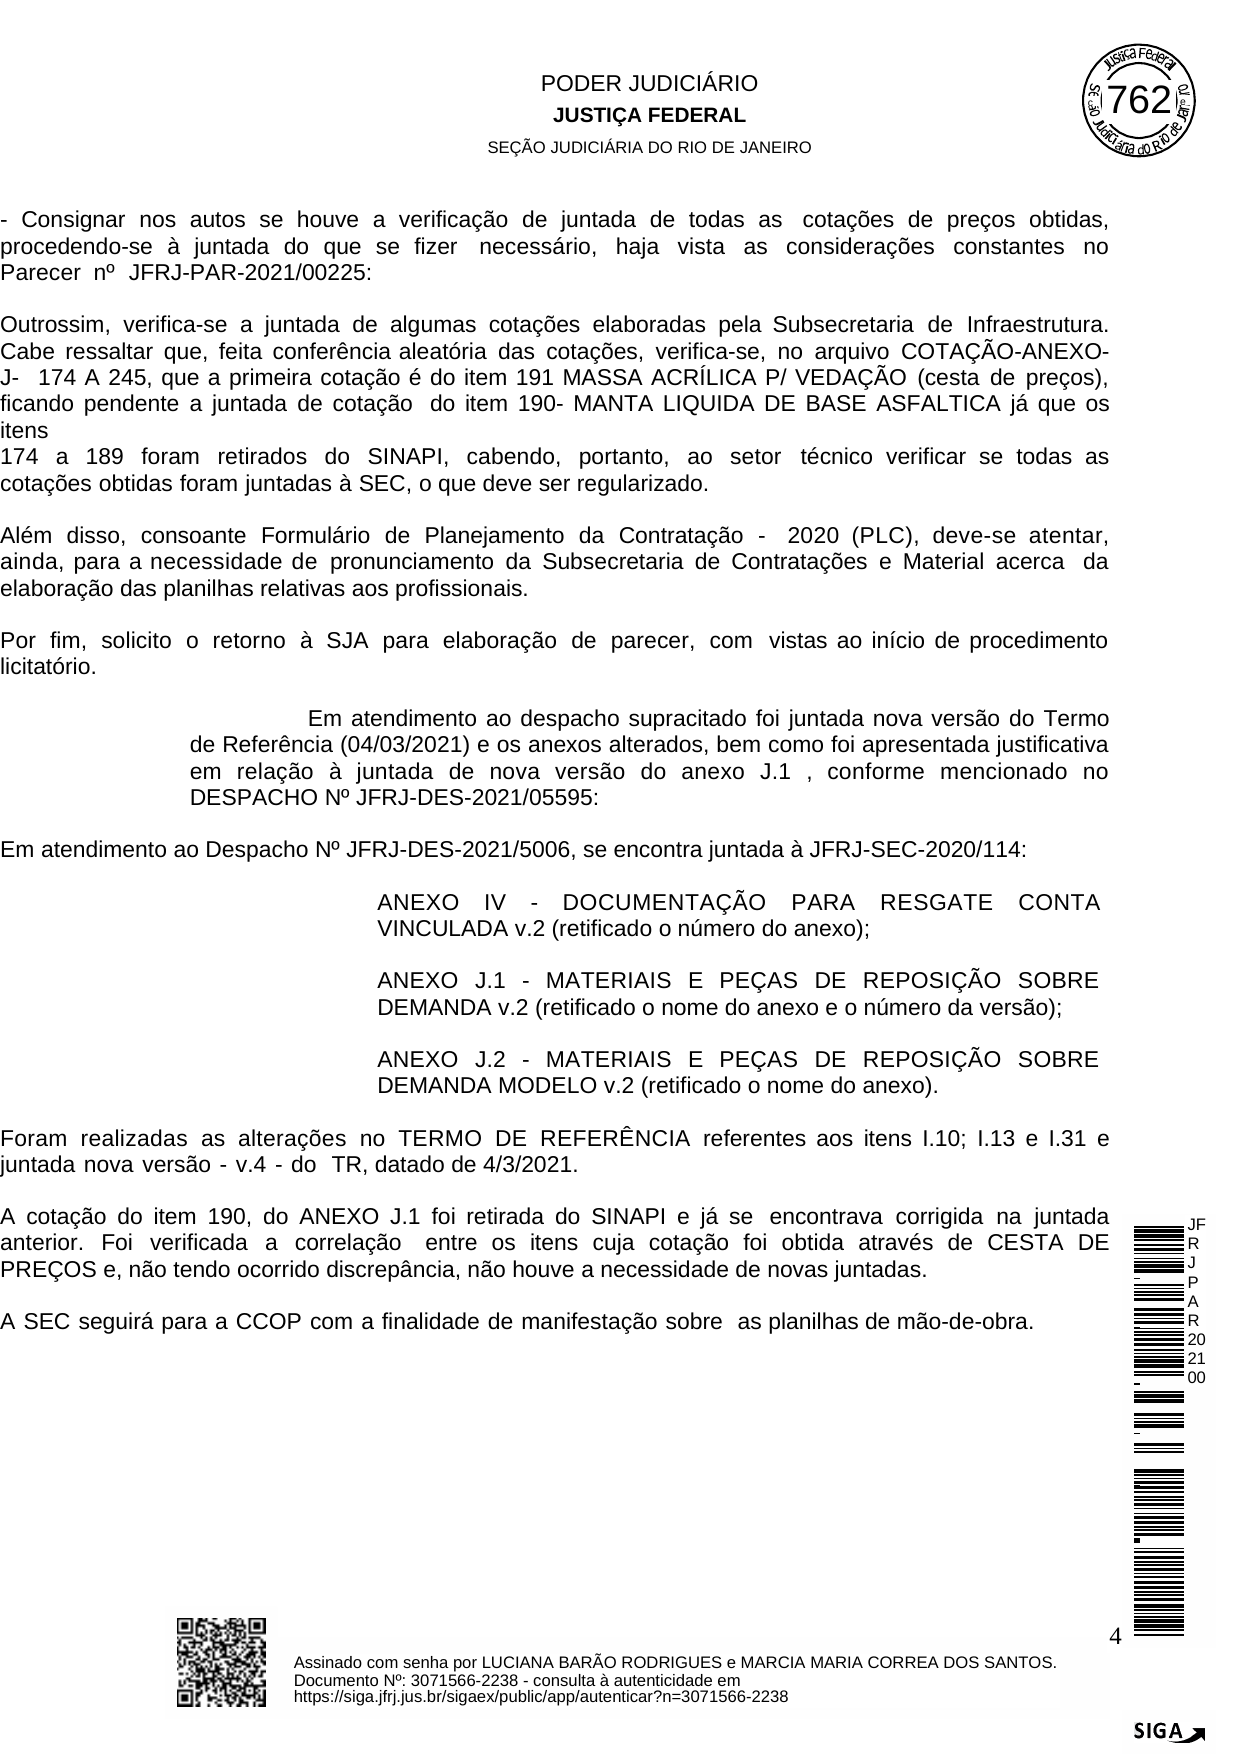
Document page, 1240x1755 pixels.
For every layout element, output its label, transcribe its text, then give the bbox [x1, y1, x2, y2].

text - Consignar nos autos se houve a verificação de juntada de todas as cotações de preços obtidas, procedendo-se à juntada do que se fizer necessário, haja vista as considerações constantes no Parecer nº JFRJ-PAR-2021/00225: [0, 206, 1109, 286]
text e [1180, 96, 1192, 105]
text DEMANDA MODELO v.2 (retificado o nome do anexo). [377, 1072, 1239, 1099]
text Em atendimento ao Despacho Nº JFRJ-DES-2021/5006, se encontra juntada à JFRJ-SEC-2020/114: [0, 836, 1105, 863]
text ANEXO J.1 - MATERIAIS E PEÇAS DE REPOSIÇÃO SOBRE [377, 967, 1239, 993]
text Em atendimento ao despacho supracitado foi juntada nova versão do Termo de Referência (04/03/2021) e os anexos alterados, bem como foi apresentada justificativa em relação à juntada de nova versão do anexo J.1 , conforme mencionado no DESPACHO Nº JFRJ-DES-2021/05595: [189, 705, 1109, 811]
text Outrossim, verifica-se a juntada de algumas cotações elaboradas pela Subsecretaria de Infraestrutura. Cabe ressaltar que, feita conferência aleatória das cotações, verifica-se, no arquivo COTAÇÃO-ANEXO-J- 174 A 245, que a primeira cotação é do item 191 MASSA ACRÍLICA P/ VEDAÇÃO (cesta de preços), ficando pendente a juntada de cotação do item 190- MANTA LIQUIDA DE BASE ASFALTICA já que os itens [0, 311, 1109, 443]
text A cotação do item 190, do ANEXO J.1 foi retirada do SINAPI e já se encontrava corrigida na juntada anterior. Foi verificada a correlação entre os itens cuja cotação foi obtida através de CESTA DE PREÇOS e, não tendo ocorrido discrepância, não houve a necessidade de novas juntadas. [0, 1203, 1109, 1282]
text DEMANDA v.2 (retificado o nome do anexo e o número da versão); [377, 994, 1239, 1020]
text ANEXO J.2 - MATERIAIS E PEÇAS DE REPOSIÇÃO SOBRE [377, 1046, 1239, 1072]
text VINCULADA v.2 (retificado o número do anexo); [377, 915, 1239, 941]
text Além disso, consoante Formulário de Planejamento da Contratação - 2020 (PLC), deve-se atentar, ainda, para a necessidade de pronunciamento da Subsecretaria de Contratações e Material acerca da elaboração das planilhas relativas aos profissionais. [0, 522, 1109, 601]
text JFRJPAR202100454A [1187, 1215, 1206, 1387]
text ç [1088, 97, 1100, 106]
text Por fim, solicito o retorno à SJA para elaboração de parecer, com vistas ao início de procedimento licitatório. [0, 627, 1109, 679]
text ANEXO IV - DOCUMENTAÇÃO PARA RESGATE CONTA [377, 888, 1239, 915]
text A SEC seguirá para a CCOP com a finalidade de manifestação sobre as planilhas de mão-de-obra. [0, 1308, 1109, 1334]
text Foram realizadas as alterações no TERMO DE REFERÊNCIA referentes aos itens I.10; I.13 e I.31 e juntada nova versão - v.4 - do TR, datado de 4/3/2021. [0, 1124, 1109, 1177]
text 174 a 189 foram retirados do SINAPI, cabendo, portanto, ao setor técnico verificar se todas as cotações obtidas foram juntadas à SEC, o que deve ser regularizado. [0, 443, 1109, 496]
